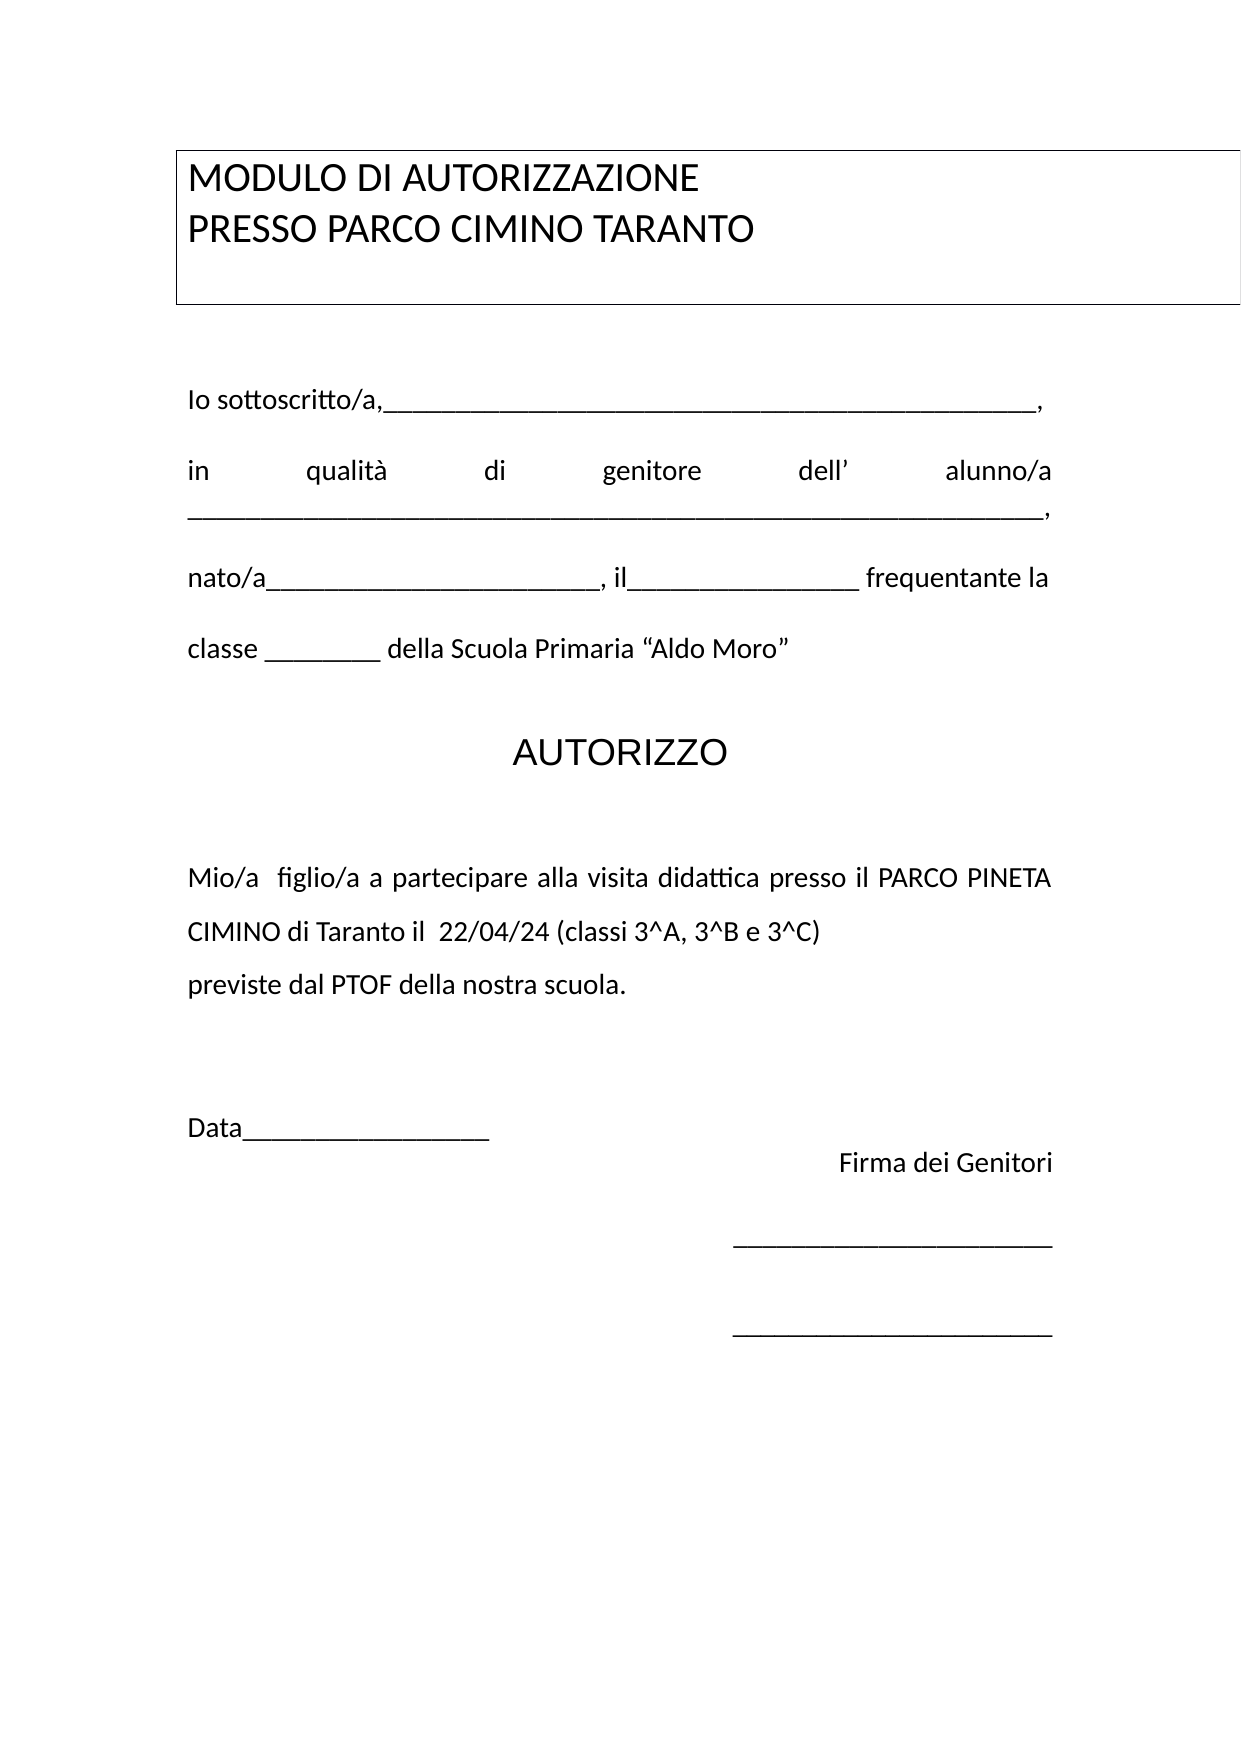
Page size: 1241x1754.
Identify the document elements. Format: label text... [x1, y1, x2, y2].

text AUTORIZZO [187, 730, 1053, 773]
text Mio/a figlio/a a partecipare alla visita didattica presso il PARCO PINETA CIMINO di Taranto il 22/04/24 (classi 3^A, 3^B e 3^C) [187, 859, 1053, 949]
text classe ________ della Scuola Primaria “Aldo Moro” [187, 630, 1053, 666]
text Io sottoscritto/a,_____________________________________________, [187, 381, 1053, 416]
text ______________________ [187, 1216, 1053, 1251]
text in qualità di genitore dell’ alunno/a ___________________________________________________________, [187, 452, 1053, 523]
text previste dal PTOF della nostra scuola. [187, 966, 1053, 1002]
text Data_________________ [187, 1109, 1053, 1144]
table_header MODULO DI AUTORIZZAZIONE PRESSO PARCO CIMINO TARANTO [177, 151, 1240, 303]
text Firma dei Genitori [187, 1144, 1053, 1180]
text nato/a_______________________, il________________ frequentante la [187, 559, 1053, 594]
text _______________________ [187, 1309, 1053, 1338]
